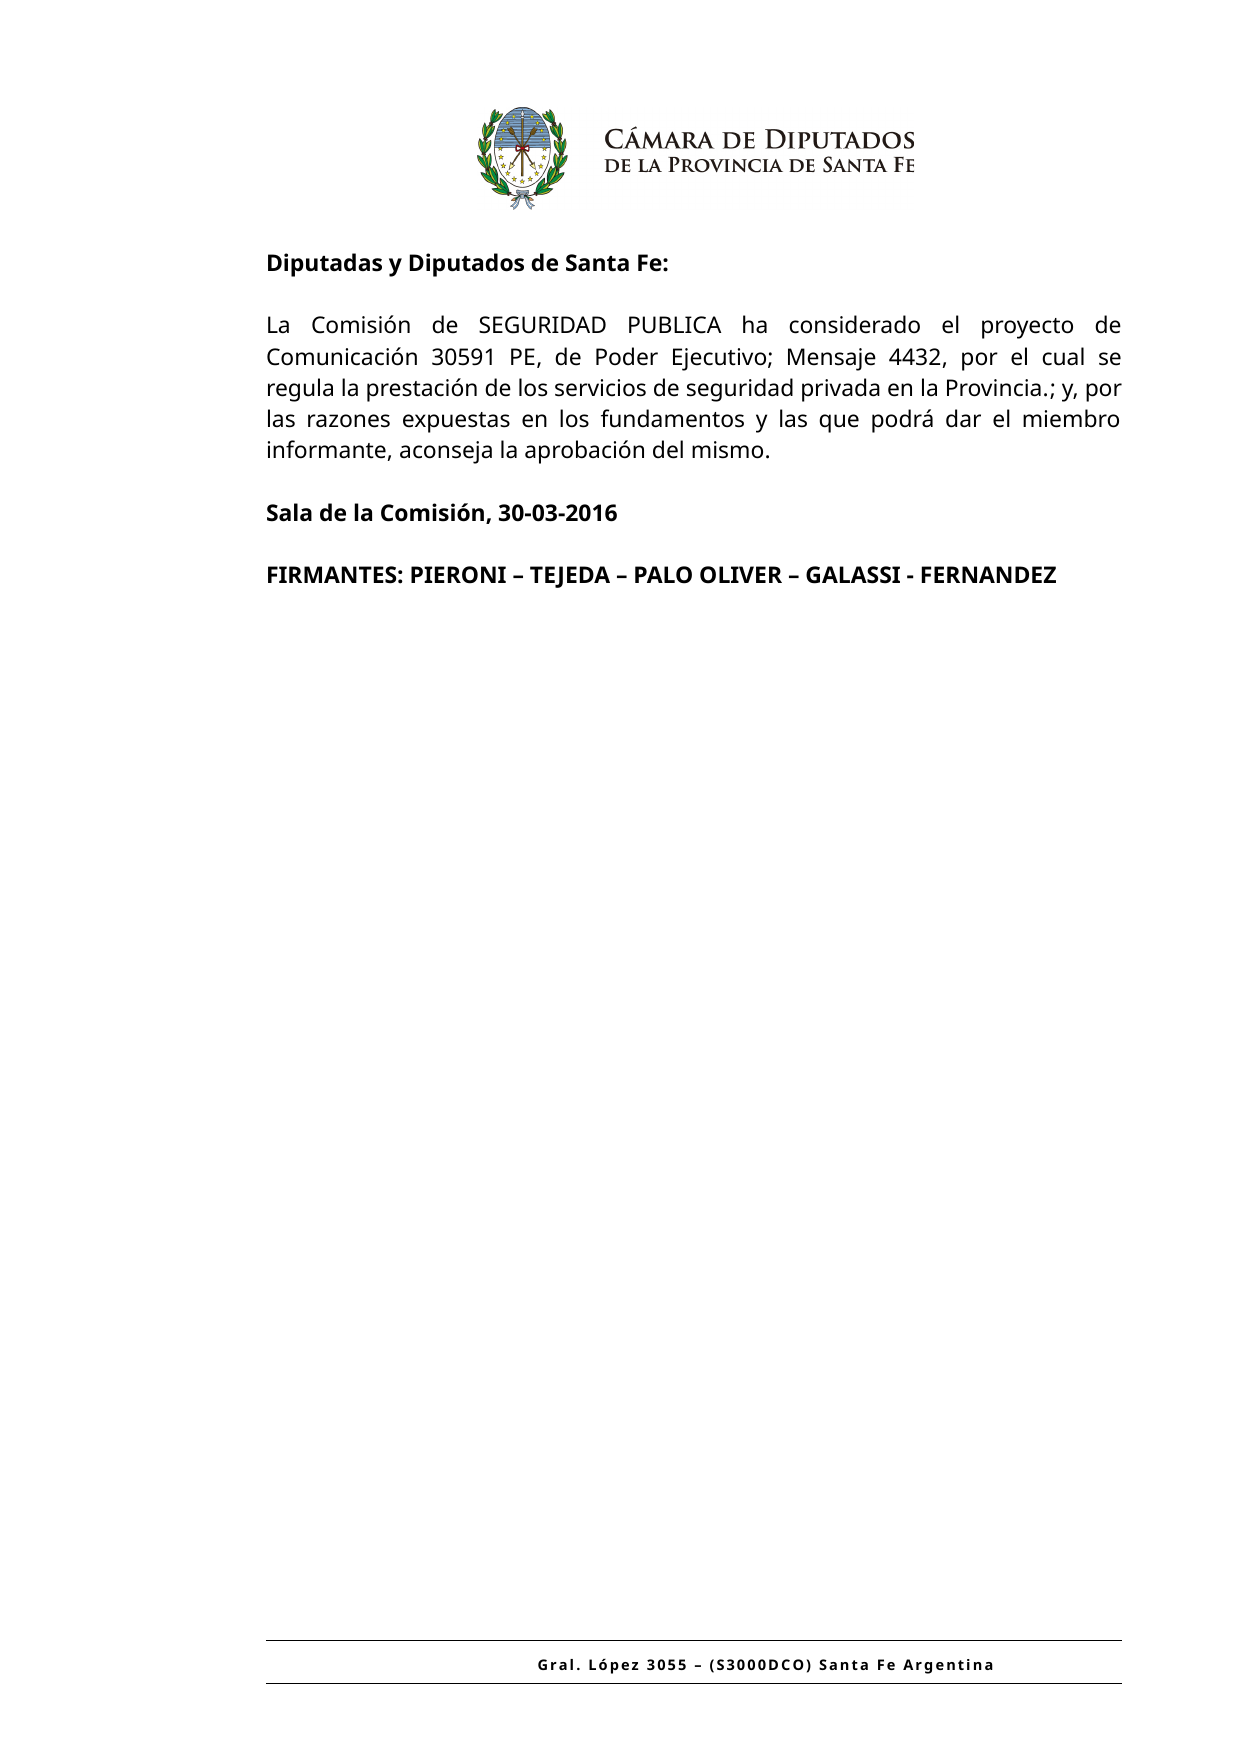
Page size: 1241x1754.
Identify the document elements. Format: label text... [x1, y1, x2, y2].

text Sala de la Comisión, 30-03-2016 [266, 497, 1122, 528]
text Diputadas y Diputados de Santa Fe: [266, 247, 1122, 278]
picture [477, 107, 915, 210]
text FIRMANTES: PIERONI – TEJEDA – PALO OLIVER – GALASSI - FERNANDEZ [266, 559, 1122, 591]
text La Comisión de SEGURIDAD PUBLICA ha considerado el proyecto de Comunicación 30591 PE, de Poder Ejecutivo; Mensaje 4432, por el cual se regula la prestación de los servicios de seguridad privada en la Provincia.; y, por las razones expuestas en los fundamentos y las que podrá dar el miembro informante, aconseja la aprobación del mismo. [266, 309, 1122, 466]
